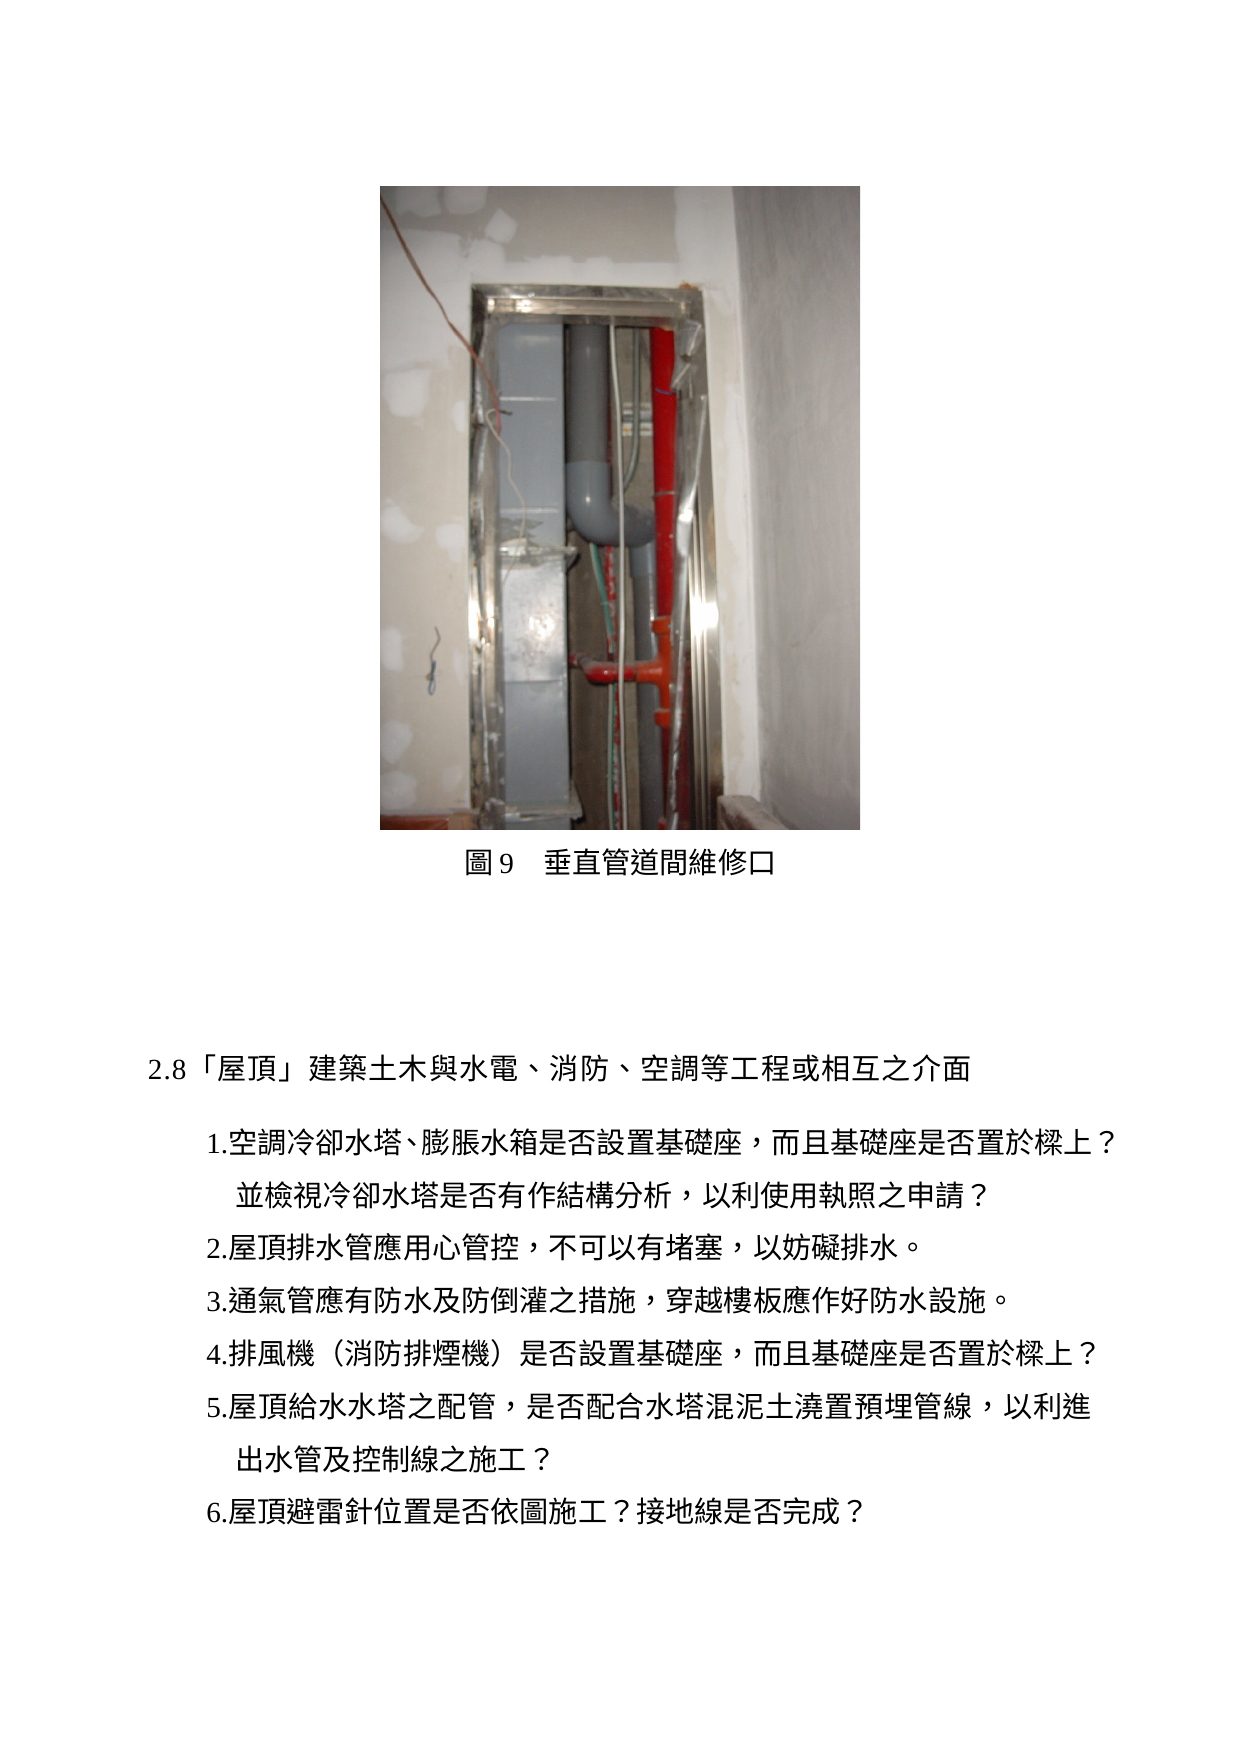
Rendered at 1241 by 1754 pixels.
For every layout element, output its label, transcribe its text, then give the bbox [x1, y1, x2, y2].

picture [380, 186, 861, 830]
text 5.屋頂給水水塔之配管，是否配合水塔混泥土澆置預埋管線，以利進出水管及控制線之施工？ [206, 1383, 1092, 1478]
text 圖9 垂直管道間維修口 [148, 840, 1092, 882]
subtitle 2.8「屋頂」建築土木與水電、消防、空調等工程或相互之介面 [148, 1045, 1092, 1088]
text 4.排風機（消防排煙機）是否設置基礎座，而且基礎座是否置於樑上？ [206, 1331, 1092, 1373]
text 2.屋頂排水管應用心管控，不可以有堵塞，以妨礙排水。 [206, 1225, 1092, 1267]
text 1.空調冷卻水塔、膨脹水箱是否設置基礎座，而且基礎座是否置於樑上？並檢視冷卻水塔是否有作結構分析，以利使用執照之申請？ [206, 1119, 1092, 1214]
text 3.通氣管應有防水及防倒灌之措施，穿越樓板應作好防水設施。 [206, 1278, 1092, 1320]
text 6.屋頂避雷針位置是否依圖施工？接地線是否完成？ [206, 1489, 1092, 1531]
